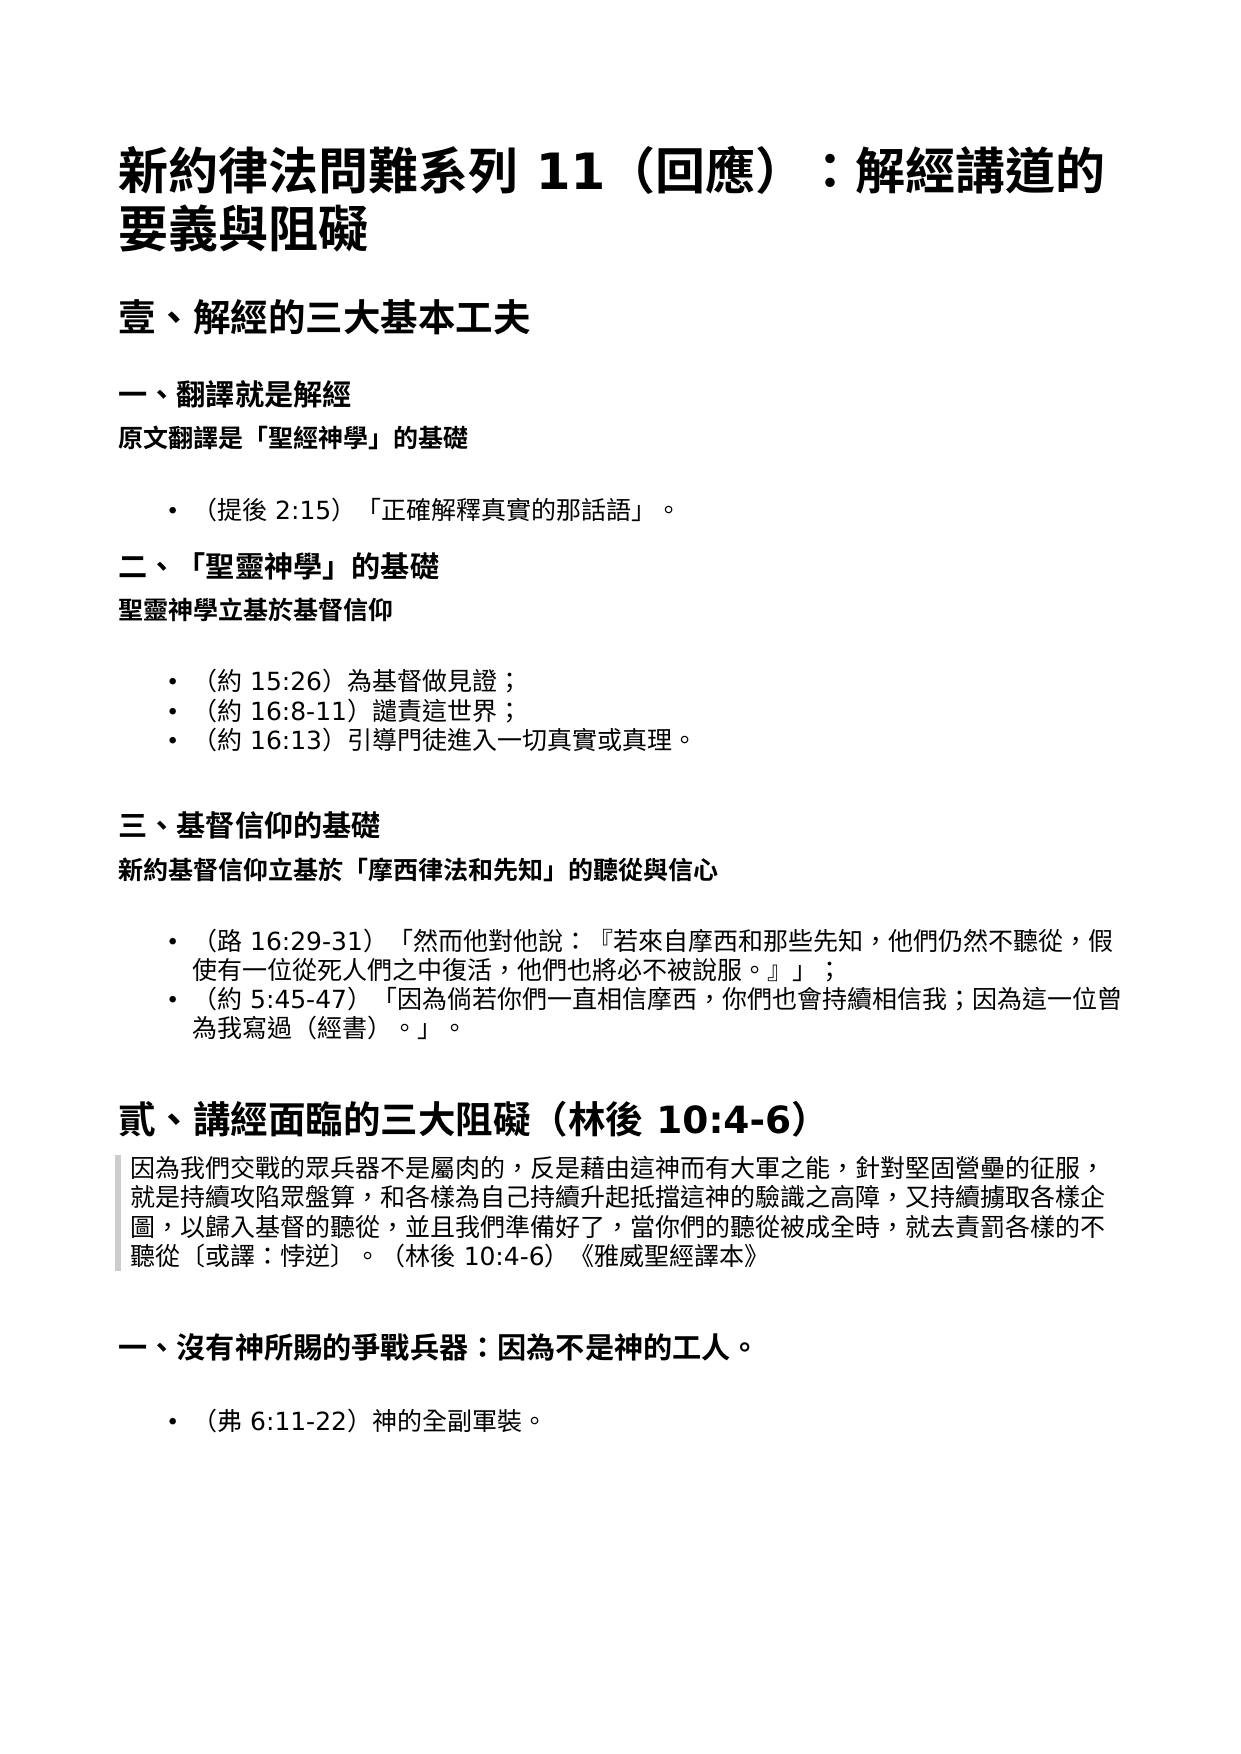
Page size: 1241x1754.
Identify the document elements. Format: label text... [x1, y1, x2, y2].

list （弗 6:11-22）神的全副軍裝。 [177, 1407, 1122, 1436]
subtitle 貳、講經面臨的三大阻礙（林後 10:4-6） [118, 1098, 1122, 1142]
subtitle 新約律法問難系列 11（回應）：解經講道的要義與阻礙 [118, 143, 1122, 259]
subtitle 壹、解經的三大基本工夫 [118, 297, 1122, 341]
table_header 因為我們交戰的眾兵器不是屬肉的，反是藉由這神而有大軍之能，針對堅固營壘的征服，就是持續攻陷眾盤算，和各樣為自己持續升起抵擋這神的驗識之高障，又持續擄取各樣企圖，以歸入基督的聽從，並且我們準備好了，當你們的聽從被成全時，就去責罰各樣的不聽從〔或譯：悖逆〕。（林後 10:4-6）《雅威聖經譯本》 [121, 1155, 1122, 1271]
list （約 15:26）為基督做見證； [177, 668, 1122, 697]
list （提後 2:15）「正確解釋真實的那話語」。 [177, 496, 1122, 525]
list （路 16:29-31）「然而他對他說：『若來自摩西和那些先知，他們仍然不聽從，假使有一位從死人們之中復活，他們也將必不被說服。』」； [177, 927, 1122, 986]
subtitle 二、「聖靈神學」的基礎 [118, 550, 1122, 584]
subtitle 一、沒有神所賜的爭戰兵器：因為不是神的工人。 [118, 1331, 1122, 1365]
list （約 16:8-11）譴責這世界； [177, 697, 1122, 726]
text 原文翻譯是「聖經神學」的基礎 [118, 425, 1122, 454]
text 聖靈神學立基於基督信仰 [118, 596, 1122, 626]
subtitle 一、翻譯就是解經 [118, 378, 1122, 412]
subtitle 三、基督信仰的基礎 [118, 809, 1122, 843]
list （約 16:13）引導門徒進入一切真實或真理。 [177, 726, 1122, 755]
text 新約基督信仰立基於「摩西律法和先知」的聽從與信心 [118, 856, 1122, 885]
list （約 5:45-47）「因為倘若你們一直相信摩西，你們也會持續相信我；因為這一位曾為我寫過（經書）。」。 [177, 986, 1122, 1044]
